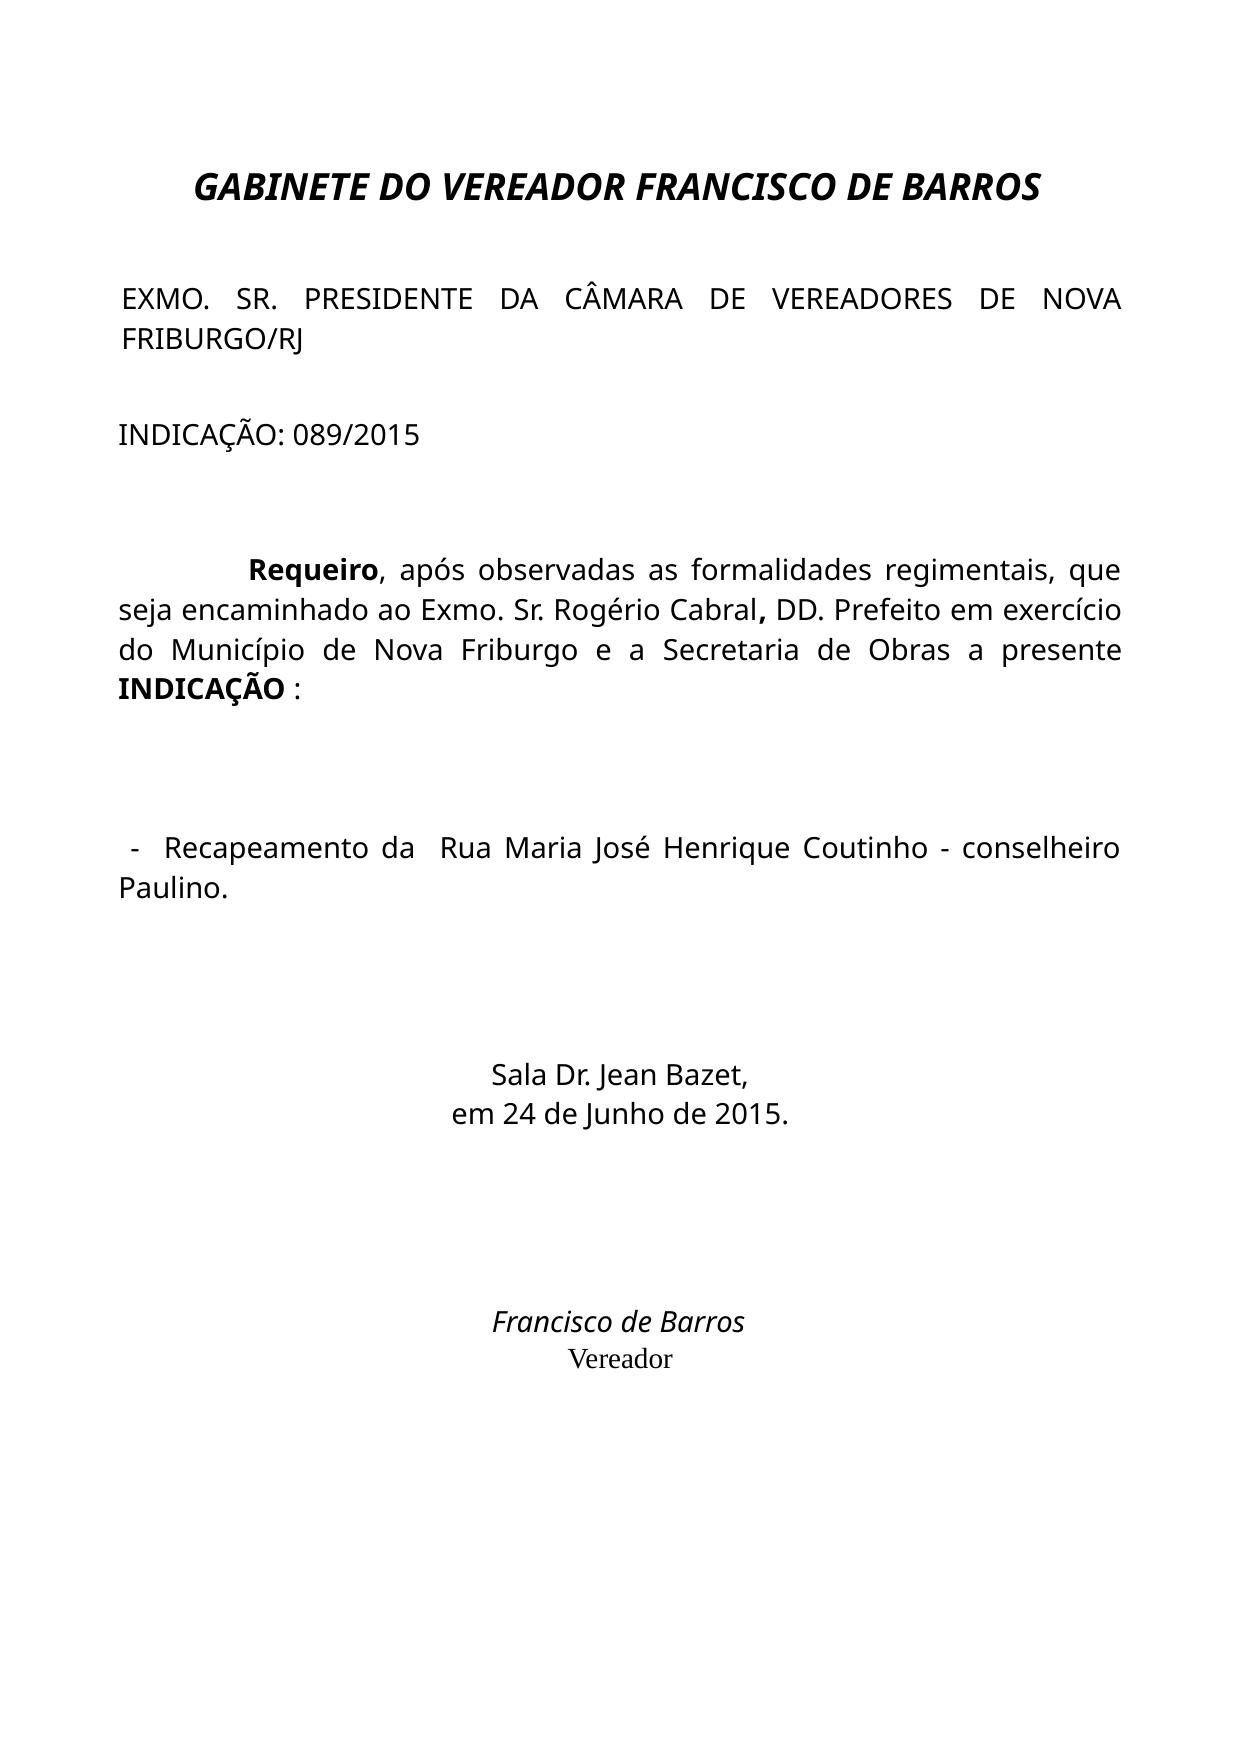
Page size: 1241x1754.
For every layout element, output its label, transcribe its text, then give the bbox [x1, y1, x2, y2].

text INDICAÇÃO: 089/2015 [118, 414, 1122, 454]
text Sala Dr. Jean Bazet, [118, 1054, 1122, 1093]
text Vereador [118, 1341, 1122, 1374]
text Francisco de Barros [118, 1301, 1122, 1341]
text Requeiro, após observadas as formalidades regimentais, que seja encaminhado ao Exmo. Sr. Rogério Cabral, DD. Prefeito em exercício do Município de Nova Friburgo e a Secretaria de Obras a presente INDICAÇÃO : [118, 549, 1122, 708]
text GABINETE DO VEREADOR FRANCISCO DE BARROS [117, 160, 1122, 211]
text EXMO. SR. PRESIDENTE DA CÂMARA DE VEREADORES DE NOVA FRIBURGO/RJ [121, 279, 1122, 358]
text em 24 de Junho de 2015. [118, 1093, 1122, 1133]
text - Recapeamento da Rua Maria José Henrique Coutinho - conselheiro Paulino. [118, 827, 1122, 907]
